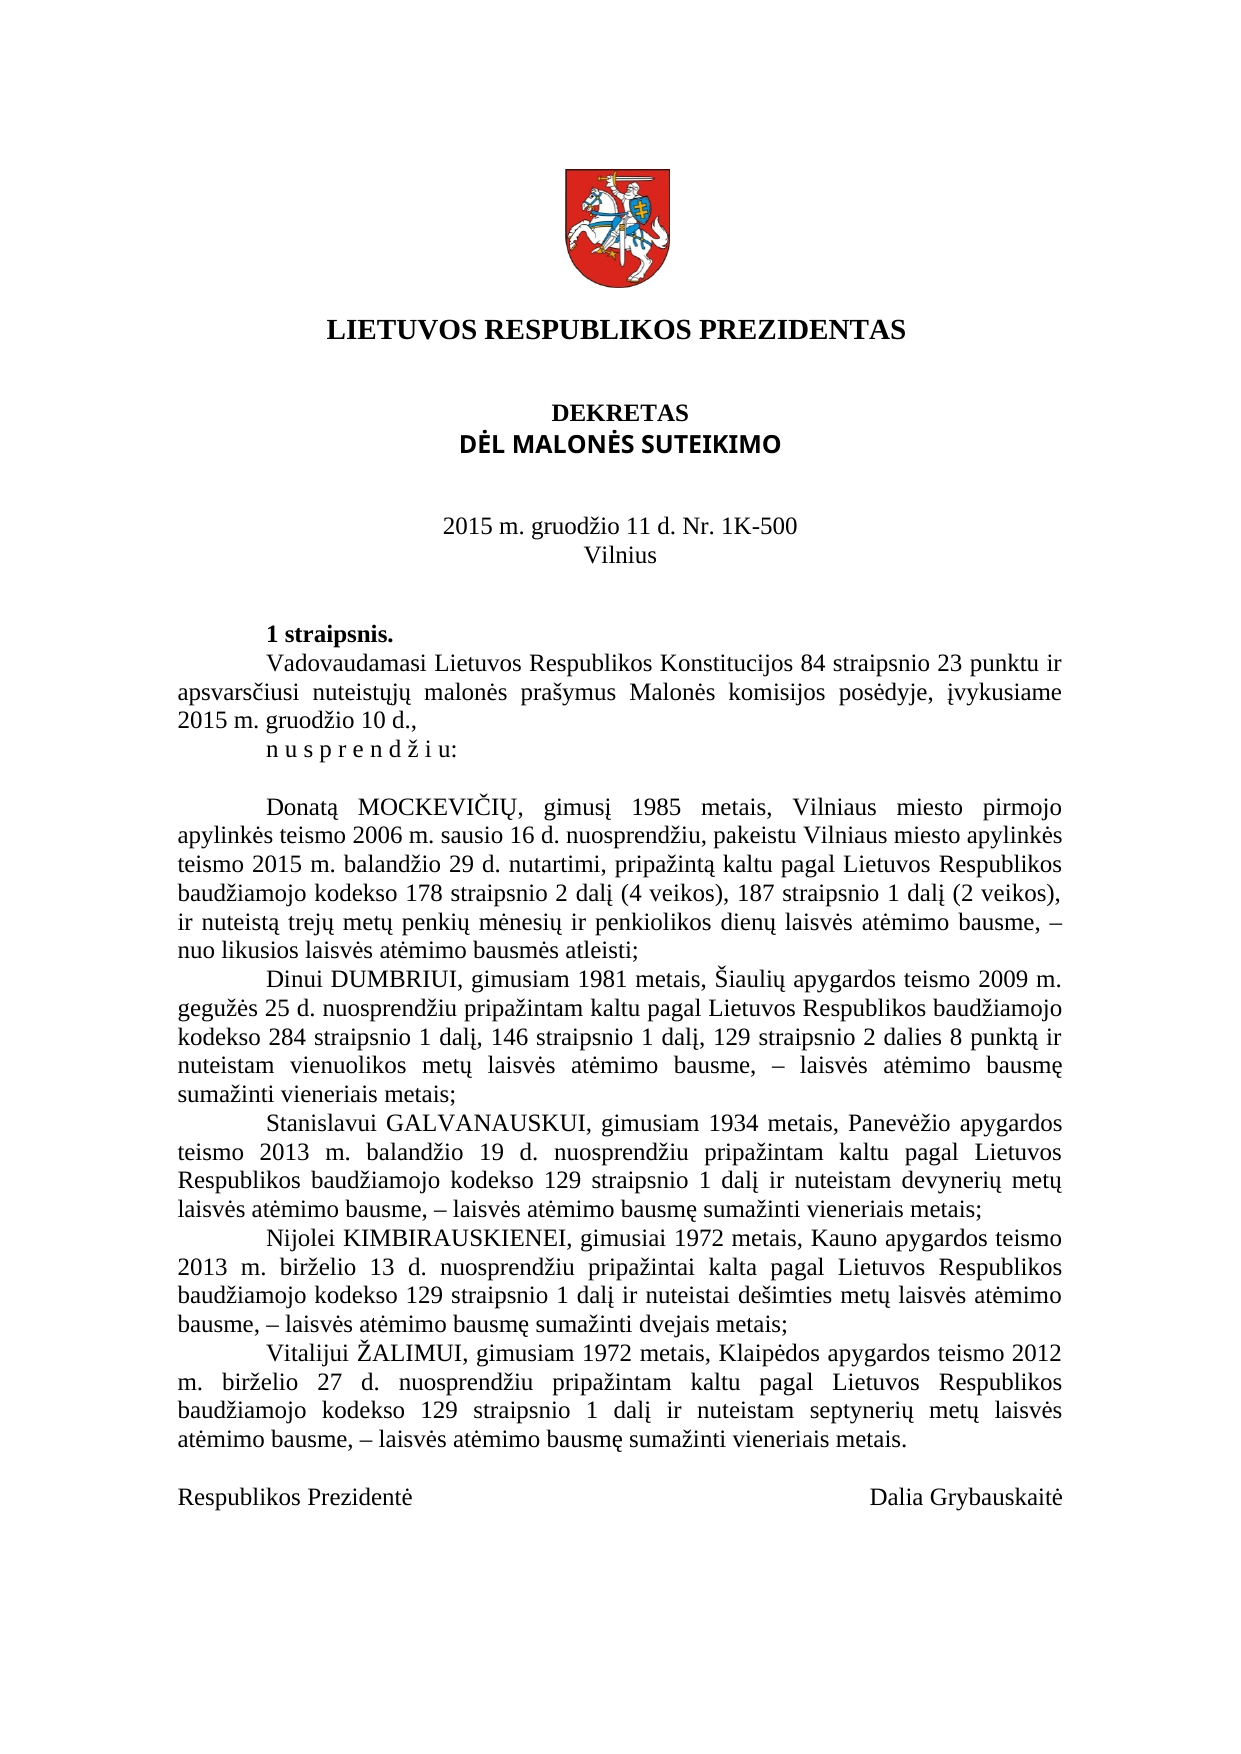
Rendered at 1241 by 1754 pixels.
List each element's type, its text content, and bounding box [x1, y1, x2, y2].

text Vitalijui ŽALIMUI, gimusiam 1972 metais, Klaipėdos apygardos teismo 2012 m. birželio 27 d. nuosprendžiu pripažintam kaltu pagal Lietuvos Respublikos baudžiamojo kodekso 129 straipsnio 1 dalį ir nuteistam septynerių metų laisvės atėmimo bausme, – laisvės atėmimo bausmę sumažinti vieneriais metais. [177, 1338, 1063, 1453]
text Vadovaudamasi Lietuvos Respublikos Konstitucijos 84 straipsnio 23 punktu ir apsvarsčiusi nuteistųjų malonės prašymus Malonės komisijos posėdyje, įvykusiame 2015 m. gruodžio 10 d., [177, 648, 1063, 734]
text LIETUVOS RESPUBLIKOS PREZIDENTAS [177, 312, 1063, 346]
text Vilnius [177, 540, 1063, 569]
text Nijolei KIMBIRAUSKIENEI, gimusiai 1972 metais, Kauno apygardos teismo 2013 m. birželio 13 d. nuosprendžiu pripažintai kalta pagal Lietuvos Respublikos baudžiamojo kodekso 129 straipsnio 1 dalį ir nuteistai dešimties metų laisvės atėmimo bausme, – laisvės atėmimo bausmę sumažinti dvejais metais; [177, 1223, 1063, 1338]
text Respublikos Prezidentė Dalia Grybauskaitė [177, 1482, 1063, 1510]
text n u s p r e n d ž i u: [177, 734, 1063, 763]
text 1 straipsnis. [177, 619, 1063, 648]
text 2015 m. gruodžio 11 d. Nr. 1K-500 [177, 511, 1063, 540]
text Dėl MALONĖS SUTEIKIMO [177, 427, 1063, 461]
text DEKRETAS [177, 398, 1063, 427]
text Stanislavui GALVANAUSKUI, gimusiam 1934 metais, Panevėžio apygardos teismo 2013 m. balandžio 19 d. nuosprendžiu pripažintam kaltu pagal Lietuvos Respublikos baudžiamojo kodekso 129 straipsnio 1 dalį ir nuteistam devynerių metų laisvės atėmimo bausme, – laisvės atėmimo bausmę sumažinti vieneriais metais; [177, 1108, 1063, 1223]
text Dinui DUMBRIUI, gimusiam 1981 metais, Šiaulių apygardos teismo 2009 m. gegužės 25 d. nuosprendžiu pripažintam kaltu pagal Lietuvos Respublikos baudžiamojo kodekso 284 straipsnio 1 dalį, 146 straipsnio 1 dalį, 129 straipsnio 2 dalies 8 punktą ir nuteistam vienuolikos metų laisvės atėmimo bausme, – laisvės atėmimo bausmę sumažinti vieneriais metais; [177, 964, 1063, 1108]
text Donatą MOCKEVIČIŲ, gimusį 1985 metais, Vilniaus miesto pirmojo apylinkės teismo 2006 m. sausio 16 d. nuosprendžiu, pakeistu Vilniaus miesto apylinkės teismo 2015 m. balandžio 29 d. nutartimi, pripažintą kaltu pagal Lietuvos Respublikos baudžiamojo kodekso 178 straipsnio 2 dalį (4 veikos), 187 straipsnio 1 dalį (2 veikos), ir nuteistą trejų metų penkių mėnesių ir penkiolikos dienų laisvės atėmimo bausme, – nuo likusios laisvės atėmimo bausmės atleisti; [177, 792, 1063, 964]
